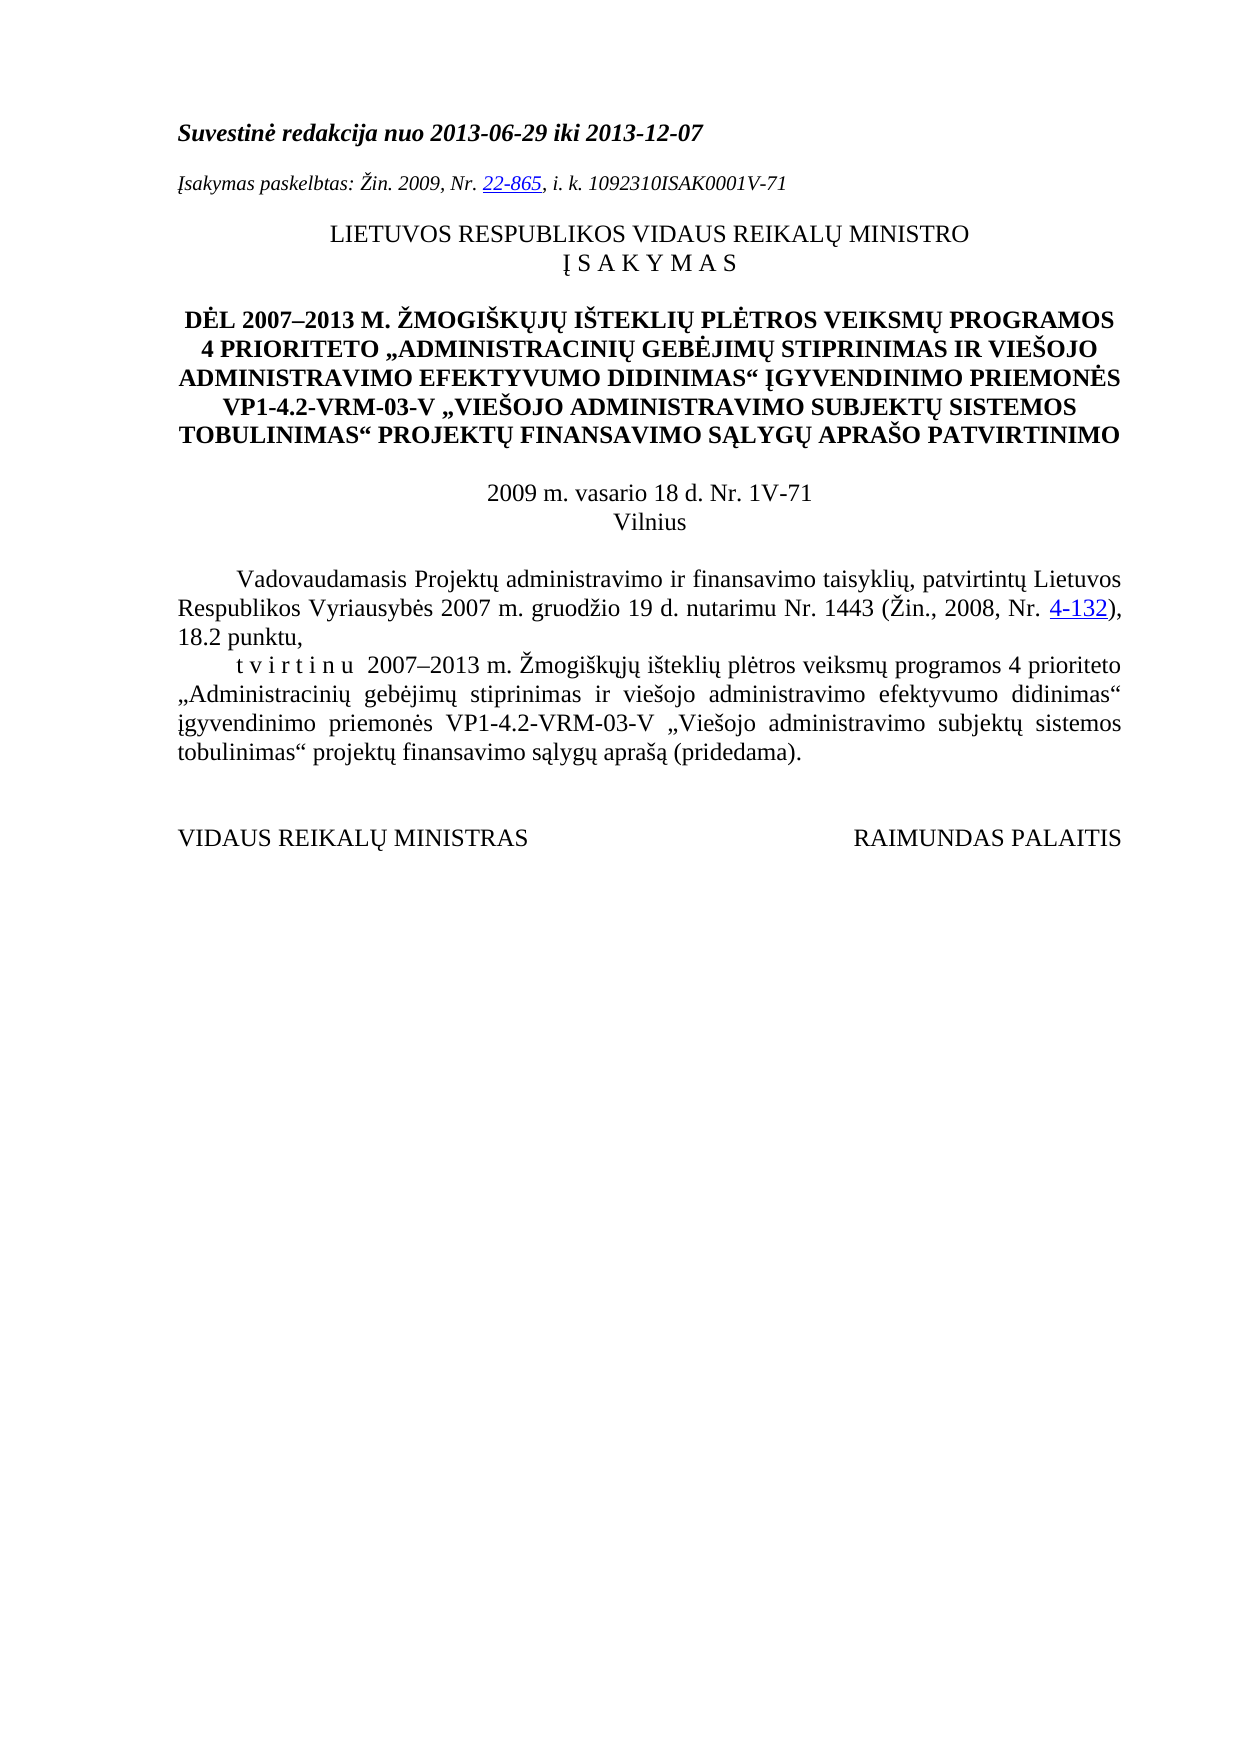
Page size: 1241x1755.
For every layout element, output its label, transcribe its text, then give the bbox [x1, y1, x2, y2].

text Vilnius [177, 507, 1122, 535]
text VIDAUS REIKALŲ MINISTRAS RAIMUNDAS PALAITIS [177, 823, 1122, 852]
text 2009 m. vasario 18 d. Nr. 1V-71 [177, 478, 1122, 507]
text ĮSAKYMAS [177, 248, 1122, 277]
text Įsakymas paskelbtas: Žin. 2009, Nr. 22-865, i. k. 1092310ISAK0001V-71 [177, 171, 1122, 195]
text LIETUVOS RESPUBLIKOS VIDAUS REIKALŲ MINISTRO [177, 219, 1122, 248]
text tvirtinu 2007–2013 m. Žmogiškųjų išteklių plėtros veiksmų programos 4 prioriteto „Administracinių gebėjimų stiprinimas ir viešojo administravimo efektyvumo didinimas“ įgyvendinimo priemonės VP1-4.2-VRM-03-V „Viešojo administravimo subjektų sistemos tobulinimas“ projektų finansavimo sąlygų aprašą (pridedama). [177, 650, 1122, 765]
text Suvestinė redakcija nuo 2013-06-29 iki 2013-12-07 [177, 118, 1122, 147]
text DĖL 2007–2013 M. ŽMOGIŠKŲJŲ IŠTEKLIŲ PLĖTROS VEIKSMŲ PROGRAMOS 4 PRIORITETO „ADMINISTRACINIŲ GEBĖJIMŲ STIPRINIMAS IR VIEŠOJO ADMINISTRAVIMO EFEKTYVUMO DIDINIMAS“ ĮGYVENDINIMO PRIEMONĖS VP1-4.2-VRM-03-V „VIEŠOJO ADMINISTRAVIMO SUBJEKTŲ SISTEMOS TOBULINIMAS“ PROJEKTŲ FINANSAVIMO SĄLYGŲ APRAŠO PATVIRTINIMO [177, 305, 1122, 449]
text Vadovaudamasis Projektų administravimo ir finansavimo taisyklių, patvirtintų Lietuvos Respublikos Vyriausybės 2007 m. gruodžio 19 d. nutarimu Nr. 1443 (Žin., 2008, Nr. 4-132), 18.2 punktu, [177, 564, 1122, 650]
